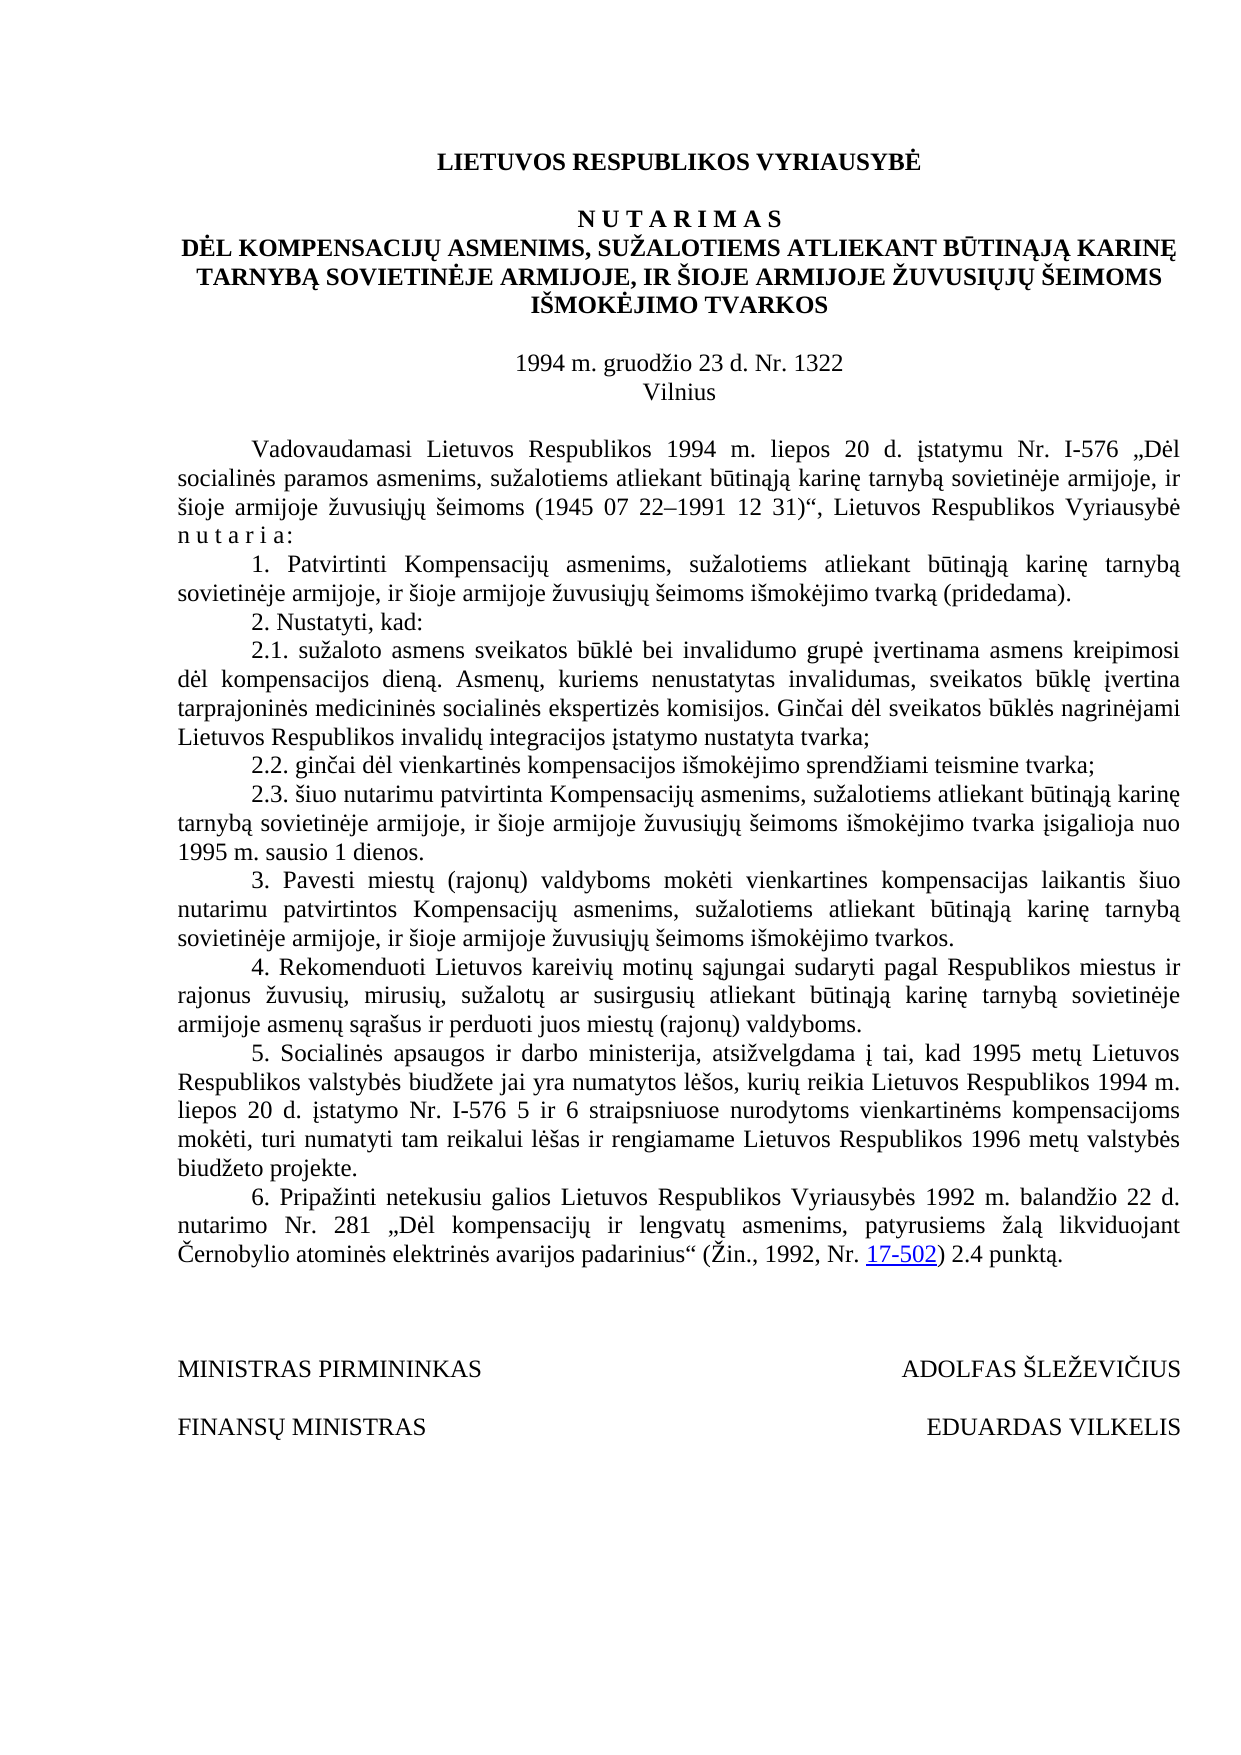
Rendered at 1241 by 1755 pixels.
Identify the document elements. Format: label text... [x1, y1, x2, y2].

text DĖL KOMPENSACIJŲ ASMENIMS, SUŽALOTIEMS ATLIEKANT BŪTINĄJĄ KARINĘ TARNYBĄ SOVIETINĖJE ARMIJOJE, IR ŠIOJE ARMIJOJE ŽUVUSIŲJŲ ŠEIMOMS IŠMOKĖJIMO TVARKOS [177, 233, 1181, 319]
text 2.1. sužaloto asmens sveikatos būklė bei invalidumo grupė įvertinama asmens kreipimosi dėl kompensacijos dieną. Asmenų, kuriems nenustatytas invalidumas, sveikatos būklę įvertina tarprajoninės medicininės socialinės ekspertizės komisijos. Ginčai dėl sveikatos būklės nagrinėjami Lietuvos Respublikos invalidų integracijos įstatymo nustatyta tvarka; [177, 636, 1181, 751]
text Vilnius [177, 377, 1181, 406]
text Finansų ministras Eduardas Vilkelis [177, 1412, 1181, 1441]
text 2.3. šiuo nutarimu patvirtinta Kompensacijų asmenims, sužalotiems atliekant būtinąją karinę tarnybą sovietinėje armijoje, ir šioje armijoje žuvusiųjų šeimoms išmokėjimo tvarka įsigalioja nuo 1995 m. sausio 1 dienos. [177, 779, 1181, 866]
text Vadovaudamasi Lietuvos Respublikos 1994 m. liepos 20 d. įstatymu Nr. I-576 „Dėl socialinės paramos asmenims, sužalotiems atliekant būtinąją karinę tarnybą sovietinėje armijoje, ir šioje armijoje žuvusiųjų šeimoms (1945 07 22–1991 12 31)“, Lietuvos Respublikos Vyriausybė nutaria: [177, 434, 1181, 549]
text 3. Pavesti miestų (rajonų) valdyboms mokėti vienkartines kompensacijas laikantis šiuo nutarimu patvirtintos Kompensacijų asmenims, sužalotiems atliekant būtinąją karinę tarnybą sovietinėje armijoje, ir šioje armijoje žuvusiųjų šeimoms išmokėjimo tvarkos. [177, 866, 1181, 952]
text 2. Nustatyti, kad: [177, 607, 1181, 636]
text 6. Pripažinti netekusiu galios Lietuvos Respublikos Vyriausybės 1992 m. balandžio 22 d. nutarimo Nr. 281 „Dėl kompensacijų ir lengvatų asmenims, patyrusiems žalą likviduojant Černobylio atominės elektrinės avarijos padarinius“ (Žin., 1992, Nr. 17-502) 2.4 punktą. [177, 1182, 1181, 1268]
text 5. Socialinės apsaugos ir darbo ministerija, atsižvelgdama į tai, kad 1995 metų Lietuvos Respublikos valstybės biudžete jai yra numatytos lėšos, kurių reikia Lietuvos Respublikos 1994 m. liepos 20 d. įstatymo Nr. I-576 5 ir 6 straipsniuose nurodytoms vienkartinėms kompensacijoms mokėti, turi numatyti tam reikalui lėšas ir rengiamame Lietuvos Respublikos 1996 metų valstybės biudžeto projekte. [177, 1038, 1181, 1182]
text LIETUVOS RESPUBLIKOS VYRIAUSYBĖ [177, 147, 1181, 176]
text 2.2. ginčai dėl vienkartinės kompensacijos išmokėjimo sprendžiami teismine tvarka; [177, 751, 1181, 779]
text 4. Rekomenduoti Lietuvos kareivių motinų sąjungai sudaryti pagal Respublikos miestus ir rajonus žuvusių, mirusių, sužalotų ar susirgusių atliekant būtinąją karinę tarnybą sovietinėje armijoje asmenų sąrašus ir perduoti juos miestų (rajonų) valdyboms. [177, 952, 1181, 1038]
text 1994 m. gruodžio 23 d. Nr. 1322 [177, 348, 1181, 377]
text 1. Patvirtinti Kompensacijų asmenims, sužalotiems atliekant būtinąją karinę tarnybą sovietinėje armijoje, ir šioje armijoje žuvusiųjų šeimoms išmokėjimo tvarką (pridedama). [177, 549, 1181, 607]
text Ministras Pirmininkas Adolfas Šleževičius [177, 1354, 1181, 1383]
text N U T A R I M A S [177, 204, 1181, 233]
